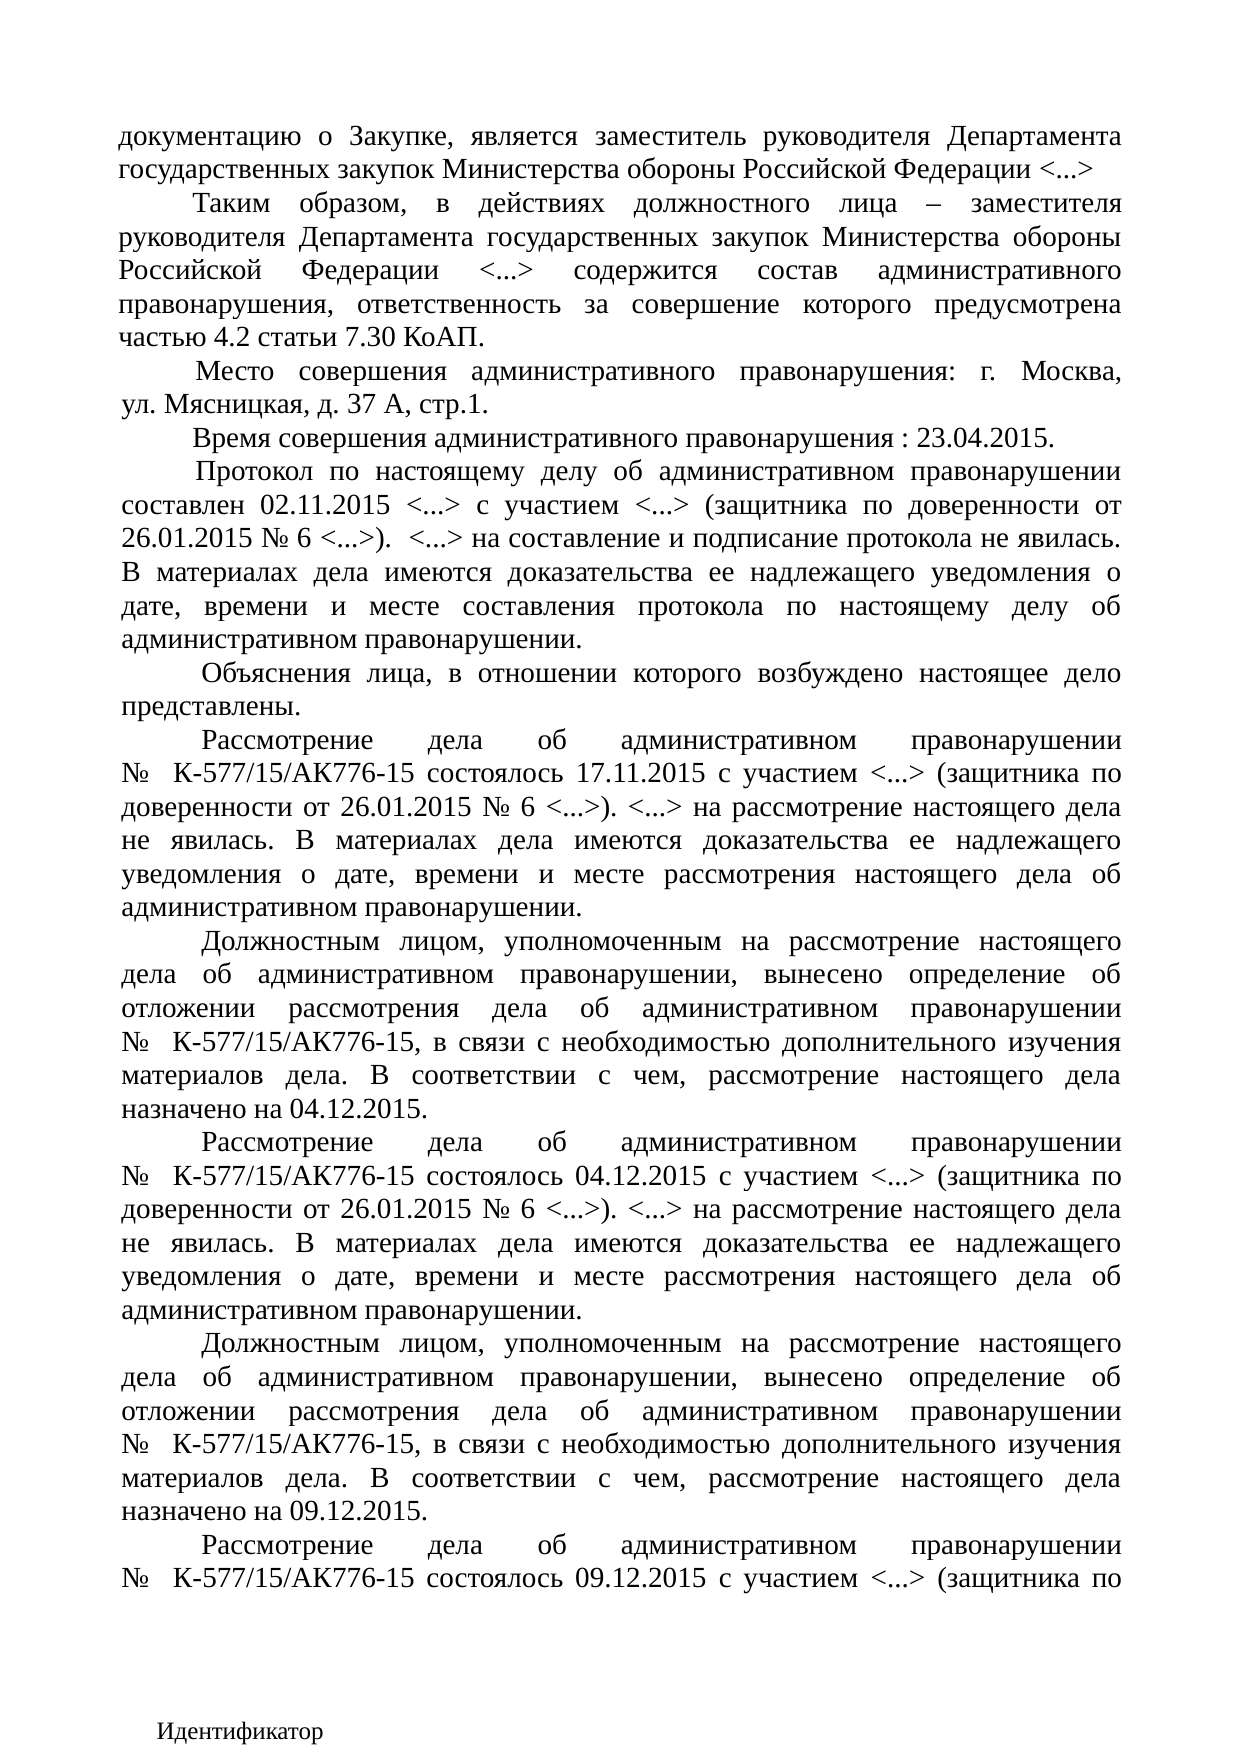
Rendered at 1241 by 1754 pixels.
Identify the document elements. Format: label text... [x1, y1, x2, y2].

text Рассмотрение дела об административном правонарушении № К-577/15/АК776-15 состоялось 09.12.2015 с участием <...> (защитника по [121, 1527, 1122, 1594]
text Таким образом, в действиях должностного лица – заместителя руководителя Департамента государственных закупок Министерства обороны Российской Федерации <...> содержится состав административного правонарушения, ответственность за совершение которого предусмотрена частью 4.2 статьи 7.30 КоАП. [118, 185, 1122, 353]
text Объяснения лица, в отношении которого возбуждено настоящее дело представлены. [121, 655, 1122, 722]
text Время совершения административного правонарушения : 23.04.2015. [118, 420, 1122, 453]
text документацию о Закупке, является заместитель руководителя Департамента государственных закупок Министерства обороны Российской Федерации <...> [118, 118, 1122, 185]
text Место совершения административного правонарушения: г. Москва, ул. Мясницкая, д. 37 А, стр.1. [121, 353, 1122, 420]
text Протокол по настоящему делу об административном правонарушении составлен 02.11.2015 <...> с участием <...> (защитника по доверенности от 26.01.2015 № 6 <...>). <...> на составление и подписание протокола не явилась. В материалах дела имеются доказательства ее надлежащего уведомления о дате, времени и месте составления протокола по настоящему делу об административном правонарушении. [121, 453, 1122, 655]
text Рассмотрение дела об административном правонарушении № К-577/15/АК776-15 состоялось 04.12.2015 с участием <...> (защитника по доверенности от 26.01.2015 № 6 <...>). <...> на рассмотрение настоящего дела не явилась. В материалах дела имеются доказательства ее надлежащего уведомления о дате, времени и месте рассмотрения настоящего дела об административном правонарушении. [121, 1124, 1122, 1326]
text Должностным лицом, уполномоченным на рассмотрение настоящего дела об административном правонарушении, вынесено определение об отложении рассмотрения дела об административном правонарушении № К-577/15/АК776-15, в связи с необходимостью дополнительного изучения материалов дела. В соответствии с чем, рассмотрение настоящего дела назначено на 09.12.2015. [121, 1326, 1122, 1527]
text Должностным лицом, уполномоченным на рассмотрение настоящего дела об административном правонарушении, вынесено определение об отложении рассмотрения дела об административном правонарушении № К-577/15/АК776-15, в связи с необходимостью дополнительного изучения материалов дела. В соответствии с чем, рассмотрение настоящего дела назначено на 04.12.2015. [121, 923, 1122, 1124]
text Рассмотрение дела об административном правонарушении № К-577/15/АК776-15 состоялось 17.11.2015 с участием <...> (защитника по доверенности от 26.01.2015 № 6 <...>). <...> на рассмотрение настоящего дела не явилась. В материалах дела имеются доказательства ее надлежащего уведомления о дате, времени и месте рассмотрения настоящего дела об административном правонарушении. [121, 722, 1122, 923]
